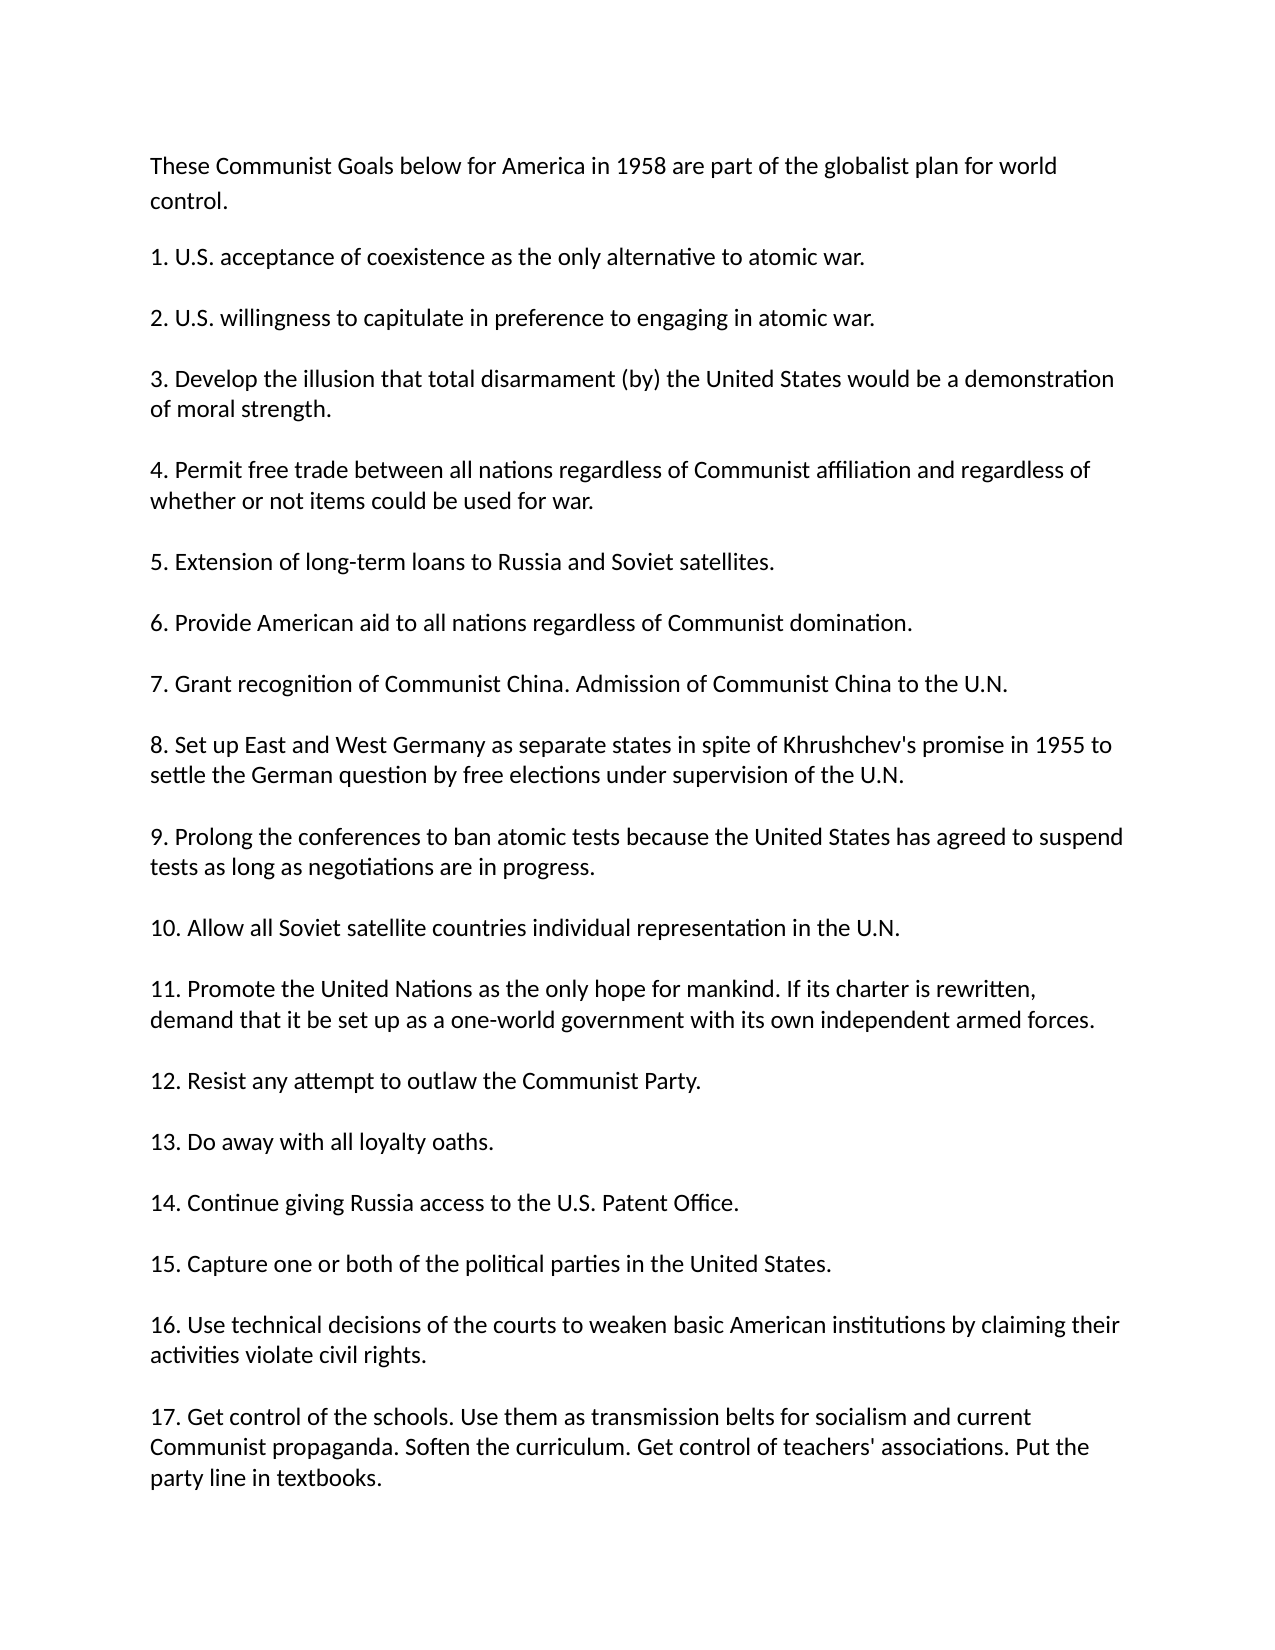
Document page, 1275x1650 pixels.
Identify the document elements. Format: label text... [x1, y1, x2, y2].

text 7. Grant recognition of Communist China. Admission of Communist China to the U.N. [150, 668, 1125, 699]
text 3. Develop the illusion that total disarmament (by) the United States would be a demonstration of moral strength. [150, 363, 1125, 424]
text 5. Extension of long-term loans to Russia and Soviet satellites. [150, 546, 1125, 577]
text 4. Permit free trade between all nations regardless of Communist affiliation and regardless of whether or not items could be used for war. [150, 454, 1125, 516]
text 2. U.S. willingness to capitulate in preference to engaging in atomic war. [150, 302, 1125, 332]
text 6. Provide American aid to all nations regardless of Communist domination. [150, 607, 1125, 638]
text 15. Capture one or both of the political parties in the United States. [150, 1248, 1125, 1278]
text 14. Continue giving Russia access to the U.S. Patent Office. [150, 1187, 1125, 1217]
text 11. Promote the United Nations as the only hope for mankind. If its charter is rewritten, demand that it be set up as a one-world government with its own independent armed forces. [150, 973, 1125, 1034]
text 8. Set up East and West Germany as separate states in spite of Khrushchev's promise in 1955 to settle the German question by free elections under supervision of the U.N. [150, 729, 1125, 790]
text 9. Prolong the conferences to ban atomic tests because the United States has agreed to suspend tests as long as negotiations are in progress. [150, 821, 1125, 882]
text 17. Get control of the schools. Use them as transmission belts for socialism and current Communist propaganda. Soften the curriculum. Get control of teachers' associations. Put the party line in textbooks. [150, 1401, 1125, 1492]
text 13. Do away with all loyalty oaths. [150, 1126, 1125, 1156]
text 12. Resist any attempt to outlaw the Communist Party. [150, 1065, 1125, 1095]
text 16. Use technical decisions of the courts to weaken basic American institutions by claiming their activities violate civil rights. [150, 1309, 1125, 1370]
text 10. Allow all Soviet satellite countries individual representation in the U.N. [150, 912, 1125, 943]
text 1. U.S. acceptance of coexistence as the only alternative to atomic war. [150, 241, 1125, 271]
text These Communist Goals below for America in 1958 are part of the globalist plan for world control. [150, 150, 1125, 216]
